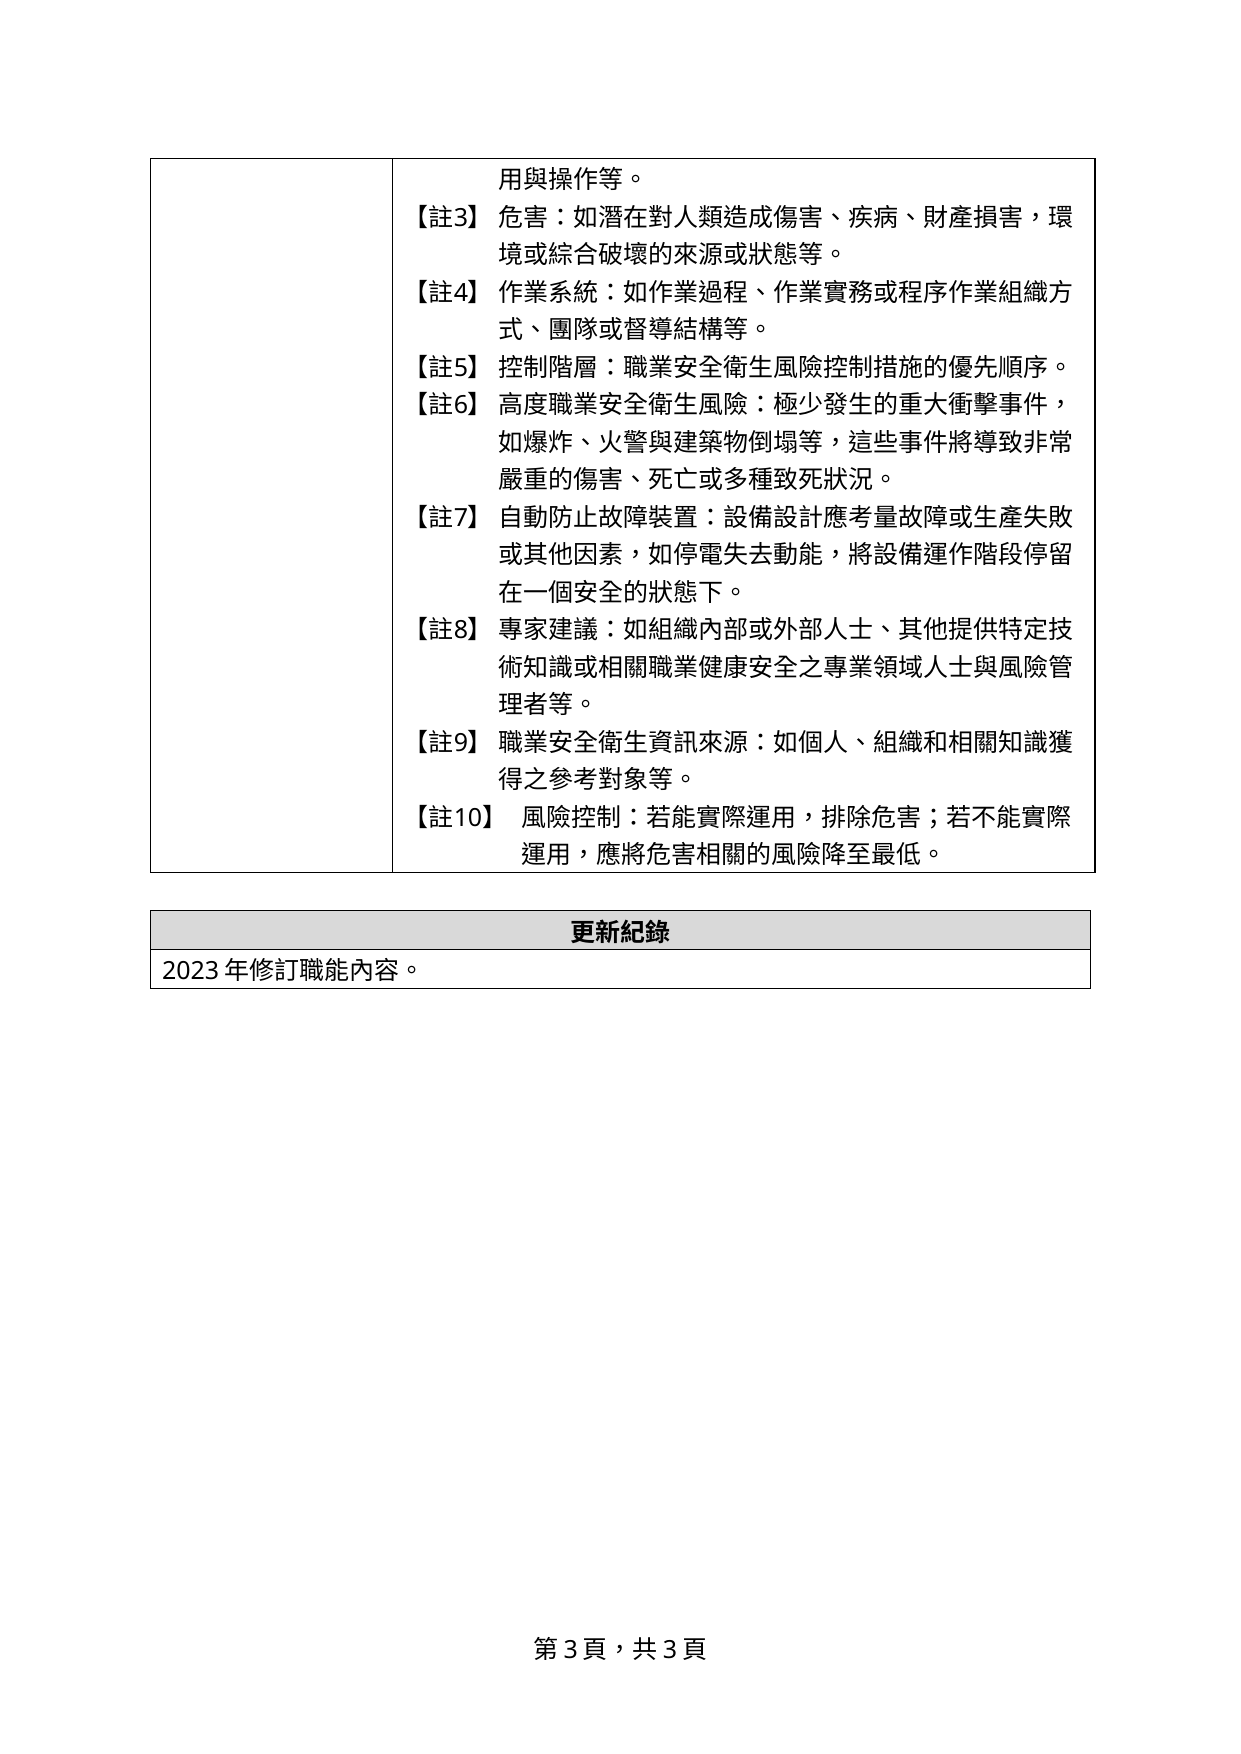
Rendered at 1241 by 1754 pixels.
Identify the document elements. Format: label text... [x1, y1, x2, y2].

table_cell [151, 159, 392, 872]
table_header 更新紀錄 [151, 911, 1090, 949]
table_cell 2023年修訂職能內容。 [151, 950, 1090, 987]
table_cell 圖表：如可能使用或接觸產品作業系統介面之人員、產品或工作系統使用範圍（預期或非預期的）、生產活動或流程等。 生產過程：如製造、建設及組裝貯存、運輸、設備使用與操作等。 危害：如潛在對人類造成傷害、疾病、財產損害，環境或綜合破壞的來源或狀態等。 作業系統：如作業過程、作業實務或程序作業組織方式、團隊或督導結構等。 控制階層：職業安全衛生風險控制措施的優先順序。 高度職業安全衛生風險：極少發生的重大衝擊事件，如爆炸、火警與建築物倒塌等，這些事件將導致非常嚴重的傷害、死亡或多種致死狀況。 自動防止故障裝置：設備設計應考量故障或生產失敗或其他因素，如停電失去動能，將設備運作階段停留在一個安全的狀態下。 專家建議：如組織內部或外部人士、其他提供特定技術知識或相關職業健康安全之專業領域人士與風險管理者等。 職業安全衛生資訊來源：如個人、組織和相關知識獲得之參考對象等。 風險控制：若能實際運用，排除危害；若不能實際運用，應將危害相關的風險降至最低。 [393, 159, 1094, 872]
